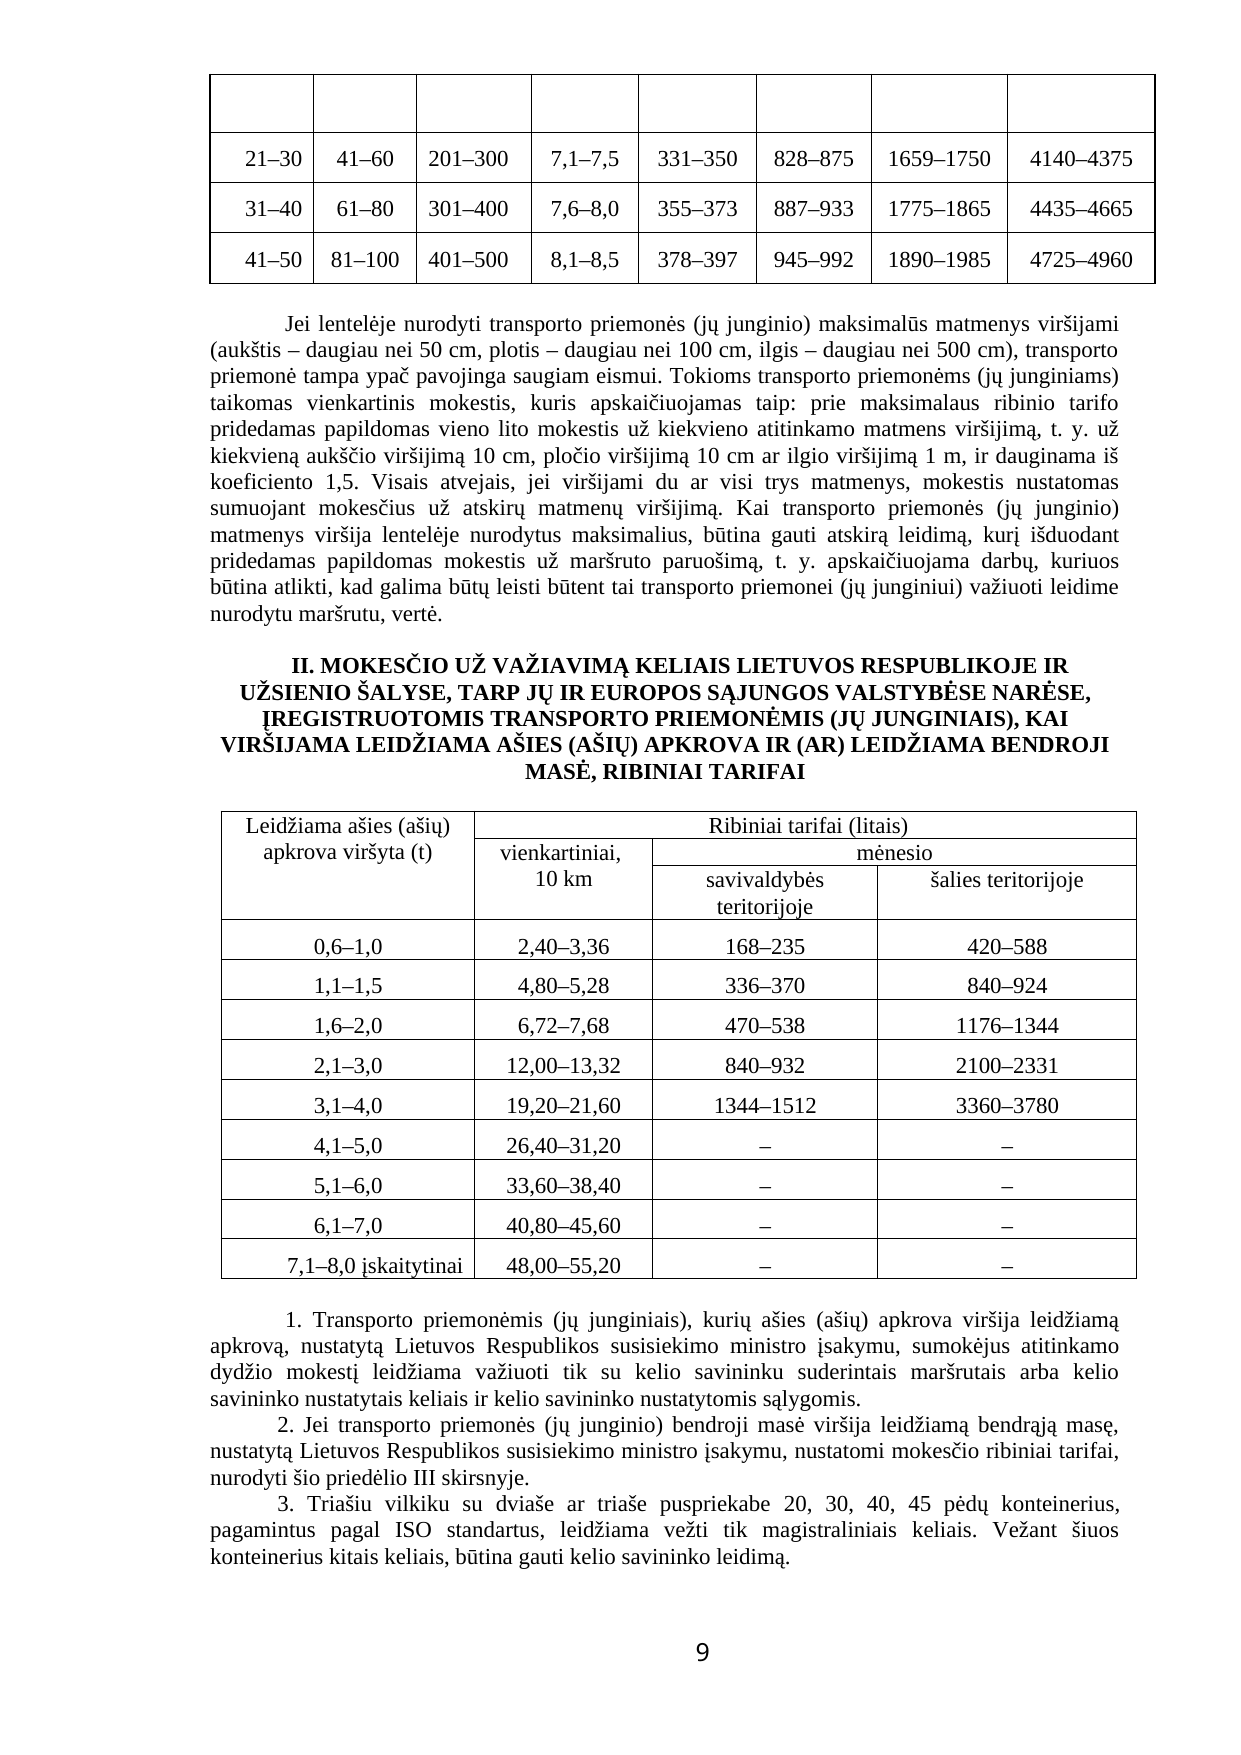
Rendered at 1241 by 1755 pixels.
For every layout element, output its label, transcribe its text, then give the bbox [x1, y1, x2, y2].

table_cell 401–500 [417, 233, 531, 282]
table_cell 4725–4960 [1008, 233, 1154, 282]
table_cell 2100–2331 [878, 1040, 1136, 1079]
table_cell 470–538 [653, 1000, 877, 1039]
table_cell 201–300 [417, 133, 531, 182]
table_cell 945–992 [757, 233, 871, 282]
table_cell – [878, 1160, 1136, 1198]
table_cell 168–235 [653, 920, 877, 959]
table_cell – [878, 1120, 1136, 1158]
table_cell 4140–4375 [1008, 133, 1154, 182]
table_cell vienkartiniai, 10 km [475, 839, 652, 919]
table_cell 301–400 [417, 183, 531, 232]
table_cell [1008, 75, 1154, 132]
table_cell 331–350 [639, 133, 756, 182]
table_cell 4,80–5,28 [475, 960, 652, 999]
table_cell 12,00–13,32 [475, 1040, 652, 1079]
text 2. Jei transporto priemonės (jų junginio) bendroji masė viršija leidžiamą bendrąją masę, nustatytą Lietuvos Respublikos susisiekimo ministro įsakymu, nustatomi mokesčio ribiniai tarifai, nurodyti šio priedėlio III skirsnyje. [210, 1411, 1120, 1490]
table_cell 6,1–7,0 [222, 1200, 474, 1238]
table_cell 31–40 [211, 183, 313, 232]
table_cell šalies teritorijoje [878, 866, 1136, 919]
table_cell 1176–1344 [878, 1000, 1136, 1039]
text II. Mokesčio už VAŽIAVIMĄ KELIAIS Lietuvos Respublikoje ir užsienio šalyse, tarp jų ir Europos Sąjungos valstybėse narėse, įregistruotomis transporto priemonėmis (jų junginiais), kai viršijama leidžiama ašies (ašių) apkrova ir (ar) leidžiama bendroji masė, ribiniai tarifai [210, 652, 1120, 784]
table_cell mėnesio [653, 839, 1136, 865]
table_cell – [653, 1200, 877, 1238]
table_cell 1,1–1,5 [222, 960, 474, 999]
table_cell 1,6–2,0 [222, 1000, 474, 1039]
table_cell savivaldybės teritorijoje [653, 866, 877, 919]
table_cell [872, 75, 1007, 132]
table_cell 840–924 [878, 960, 1136, 999]
table_cell 336–370 [653, 960, 877, 999]
table_cell [532, 75, 638, 132]
table_header Leidžiama ašies (ašių) apkrova viršyta (t) [222, 812, 474, 919]
table_cell 1890–1985 [872, 233, 1007, 282]
table_cell [417, 75, 531, 132]
table_cell 6,72–7,68 [475, 1000, 652, 1039]
table_cell 26,40–31,20 [475, 1120, 652, 1158]
table_cell 3,1–4,0 [222, 1080, 474, 1119]
table_cell – [878, 1239, 1136, 1278]
table_cell 2,1–3,0 [222, 1040, 474, 1079]
table_cell 828–875 [757, 133, 871, 182]
table_cell 48,00–55,20 [475, 1239, 652, 1278]
table_cell 4,1–5,0 [222, 1120, 474, 1158]
table_cell – [878, 1200, 1136, 1238]
table_cell 8,1–8,5 [532, 233, 638, 282]
table_cell 21–30 [211, 133, 313, 182]
table_cell 41–60 [314, 133, 416, 182]
table_cell 61–80 [314, 183, 416, 232]
table_cell – [653, 1239, 877, 1278]
text 1. Transporto priemonėmis (jų junginiais), kurių ašies (ašių) apkrova viršija leidžiamą apkrovą, nustatytą Lietuvos Respublikos susisiekimo ministro įsakymu, sumokėjus atitinkamo dydžio mokestį leidžiama važiuoti tik su kelio savininku suderintais maršrutais arba kelio savininko nustatytais keliais ir kelio savininko nustatytomis sąlygomis. [210, 1306, 1120, 1411]
table_cell – [653, 1120, 877, 1158]
table_cell 5,1–6,0 [222, 1160, 474, 1198]
table_cell 2,40–3,36 [475, 920, 652, 959]
table_cell 4435–4665 [1008, 183, 1154, 232]
table_cell 19,20–21,60 [475, 1080, 652, 1119]
table_cell 41–50 [211, 233, 313, 282]
text 3. Triašiu vilkiku su dviaše ar triaše puspriekabe 20, 30, 40, 45 pėdų konteinerius, pagamintus pagal ISO standartus, leidžiama vežti tik magistraliniais keliais. Vežant šiuos konteinerius kitais keliais, būtina gauti kelio savininko leidimą. [210, 1490, 1120, 1569]
table_cell [757, 75, 871, 132]
table_cell 40,80–45,60 [475, 1200, 652, 1238]
table_cell 81–100 [314, 233, 416, 282]
table_cell 1775–1865 [872, 183, 1007, 232]
table_cell 33,60–38,40 [475, 1160, 652, 1198]
table_cell 7,1–8,0 įskaitytinai [222, 1239, 474, 1278]
table_cell 355–373 [639, 183, 756, 232]
table_header Ribiniai tarifai (litais) [475, 812, 1136, 838]
table_cell 840–932 [653, 1040, 877, 1079]
table_cell 1344–1512 [653, 1080, 877, 1119]
table_cell 3360–3780 [878, 1080, 1136, 1119]
table_cell [211, 75, 313, 132]
table_cell 420–588 [878, 920, 1136, 959]
table_cell 7,6–8,0 [532, 183, 638, 232]
table_cell [314, 75, 416, 132]
table_cell 1659–1750 [872, 133, 1007, 182]
table_cell – [653, 1160, 877, 1198]
table_cell 7,1–7,5 [532, 133, 638, 182]
table_cell 887–933 [757, 183, 871, 232]
table_cell 378–397 [639, 233, 756, 282]
table_cell 0,6–1,0 [222, 920, 474, 959]
text Jei lentelėje nurodyti transporto priemonės (jų junginio) maksimalūs matmenys viršijami (aukštis – daugiau nei 50 cm, plotis – daugiau nei 100 cm, ilgis – daugiau nei 500 cm), transporto priemonė tampa ypač pavojinga saugiam eismui. Tokioms transporto priemonėms (jų junginiams) taikomas vienkartinis mokestis, kuris apskaičiuojamas taip: prie maksimalaus ribinio tarifo pridedamas papildomas vieno lito mokestis už kiekvieno atitinkamo matmens viršijimą, t. y. už kiekvieną aukščio viršijimą 10 cm, pločio viršijimą 10 cm ar ilgio viršijimą 1 m, ir dauginama iš koeficiento 1,5. Visais atvejais, jei viršijami du ar visi trys matmenys, mokestis nustatomas sumuojant mokesčius už atskirų matmenų viršijimą. Kai transporto priemonės (jų junginio) matmenys viršija lentelėje nurodytus maksimalius, būtina gauti atskirą leidimą, kurį išduodant pridedamas papildomas mokestis už maršruto paruošimą, t. y. apskaičiuojama darbų, kuriuos būtina atlikti, kad galima būtų leisti būtent tai transporto priemonei (jų junginiui) važiuoti leidime nurodytu maršrutu, vertė. [210, 310, 1120, 626]
table_cell [639, 75, 756, 132]
